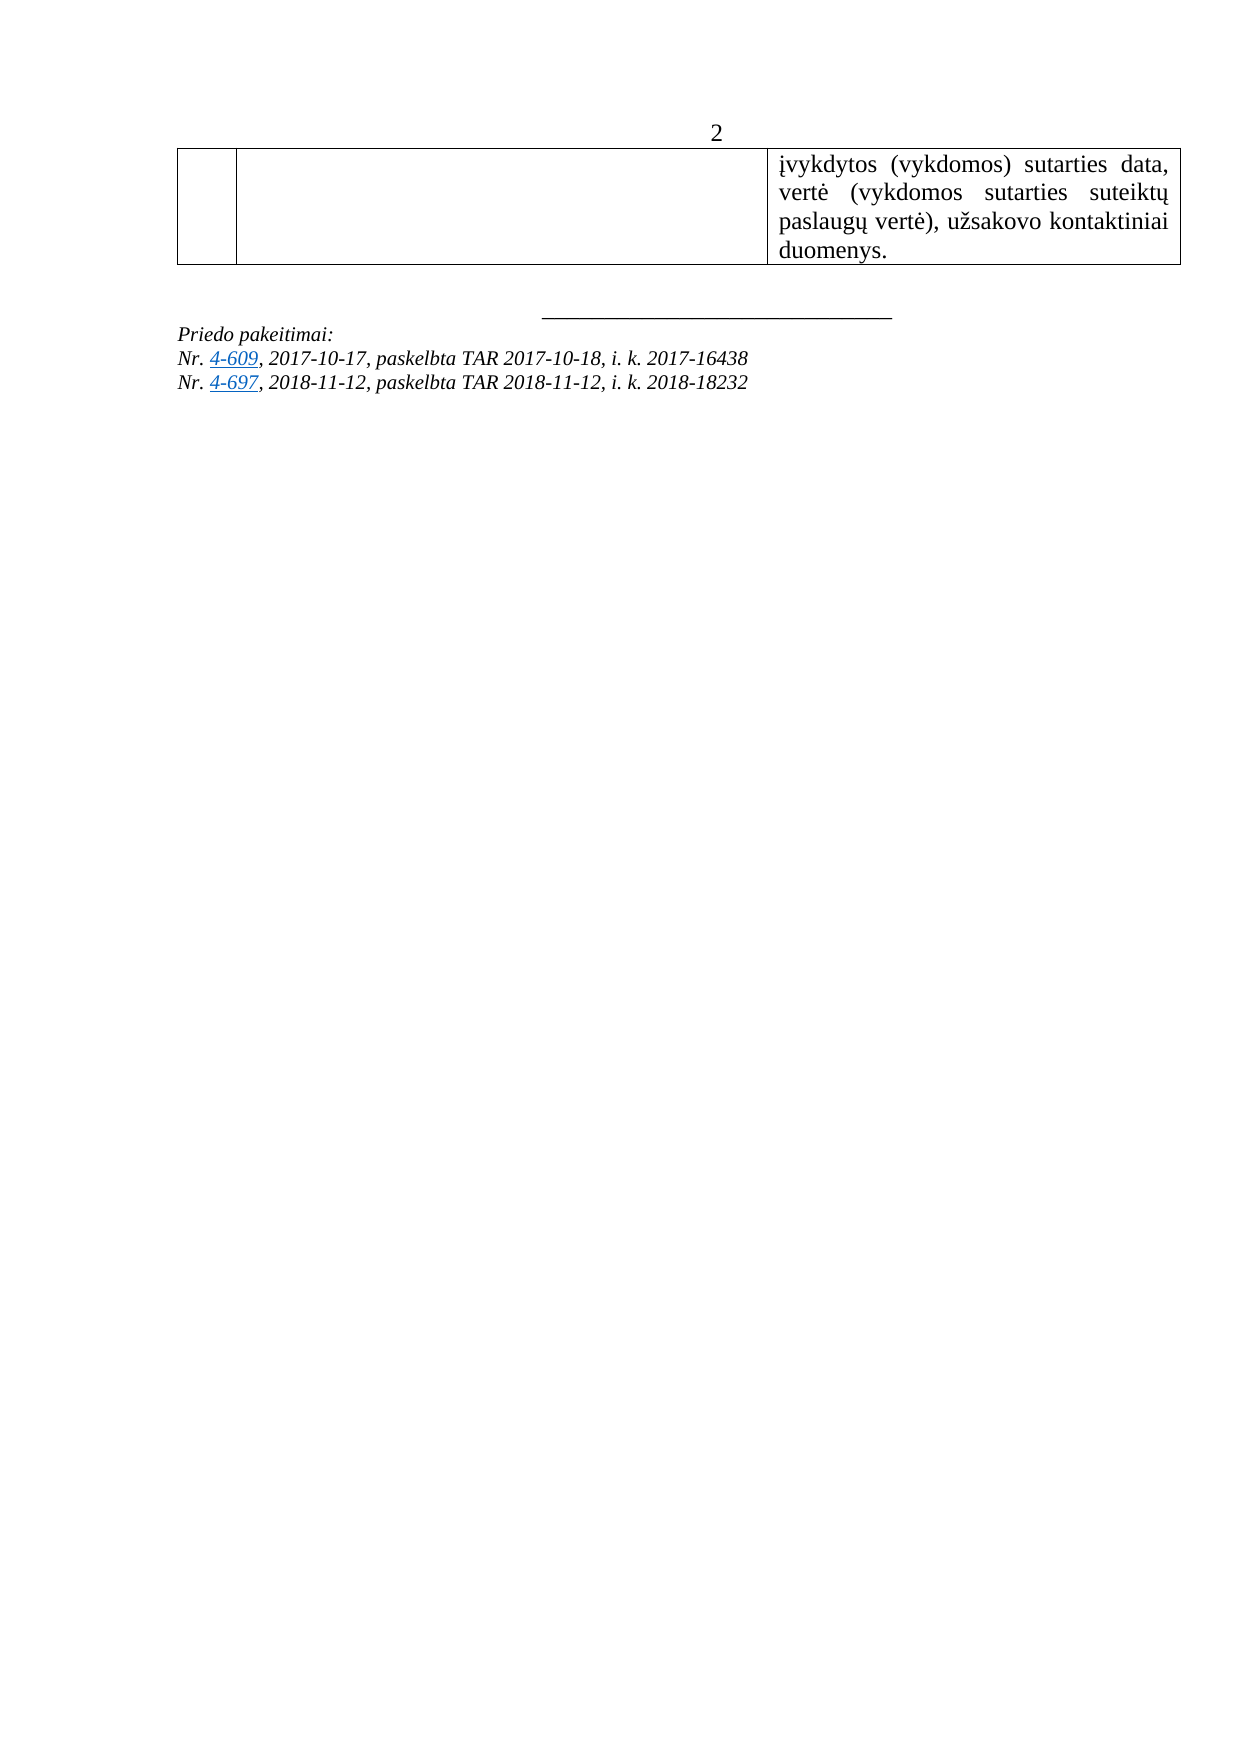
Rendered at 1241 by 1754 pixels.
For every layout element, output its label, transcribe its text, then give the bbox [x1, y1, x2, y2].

text Nr. 4-609, 2017-10-17, paskelbta TAR 2017-10-18, i. k. 2017-16438 [177, 346, 1181, 370]
table_cell [237, 149, 767, 264]
table_cell įvykdytos (vykdomos) sutarties data, vertė (vykdomos sutarties suteiktų paslaugų vertė), užsakovo kontaktiniai duomenys. [768, 149, 1180, 264]
text Nr. 4-697, 2018-11-12, paskelbta TAR 2018-11-12, i. k. 2018-18232 [177, 370, 1181, 394]
text ____________________________ [177, 293, 1181, 322]
text Priedo pakeitimai: [177, 322, 1181, 346]
table_cell [178, 149, 236, 264]
